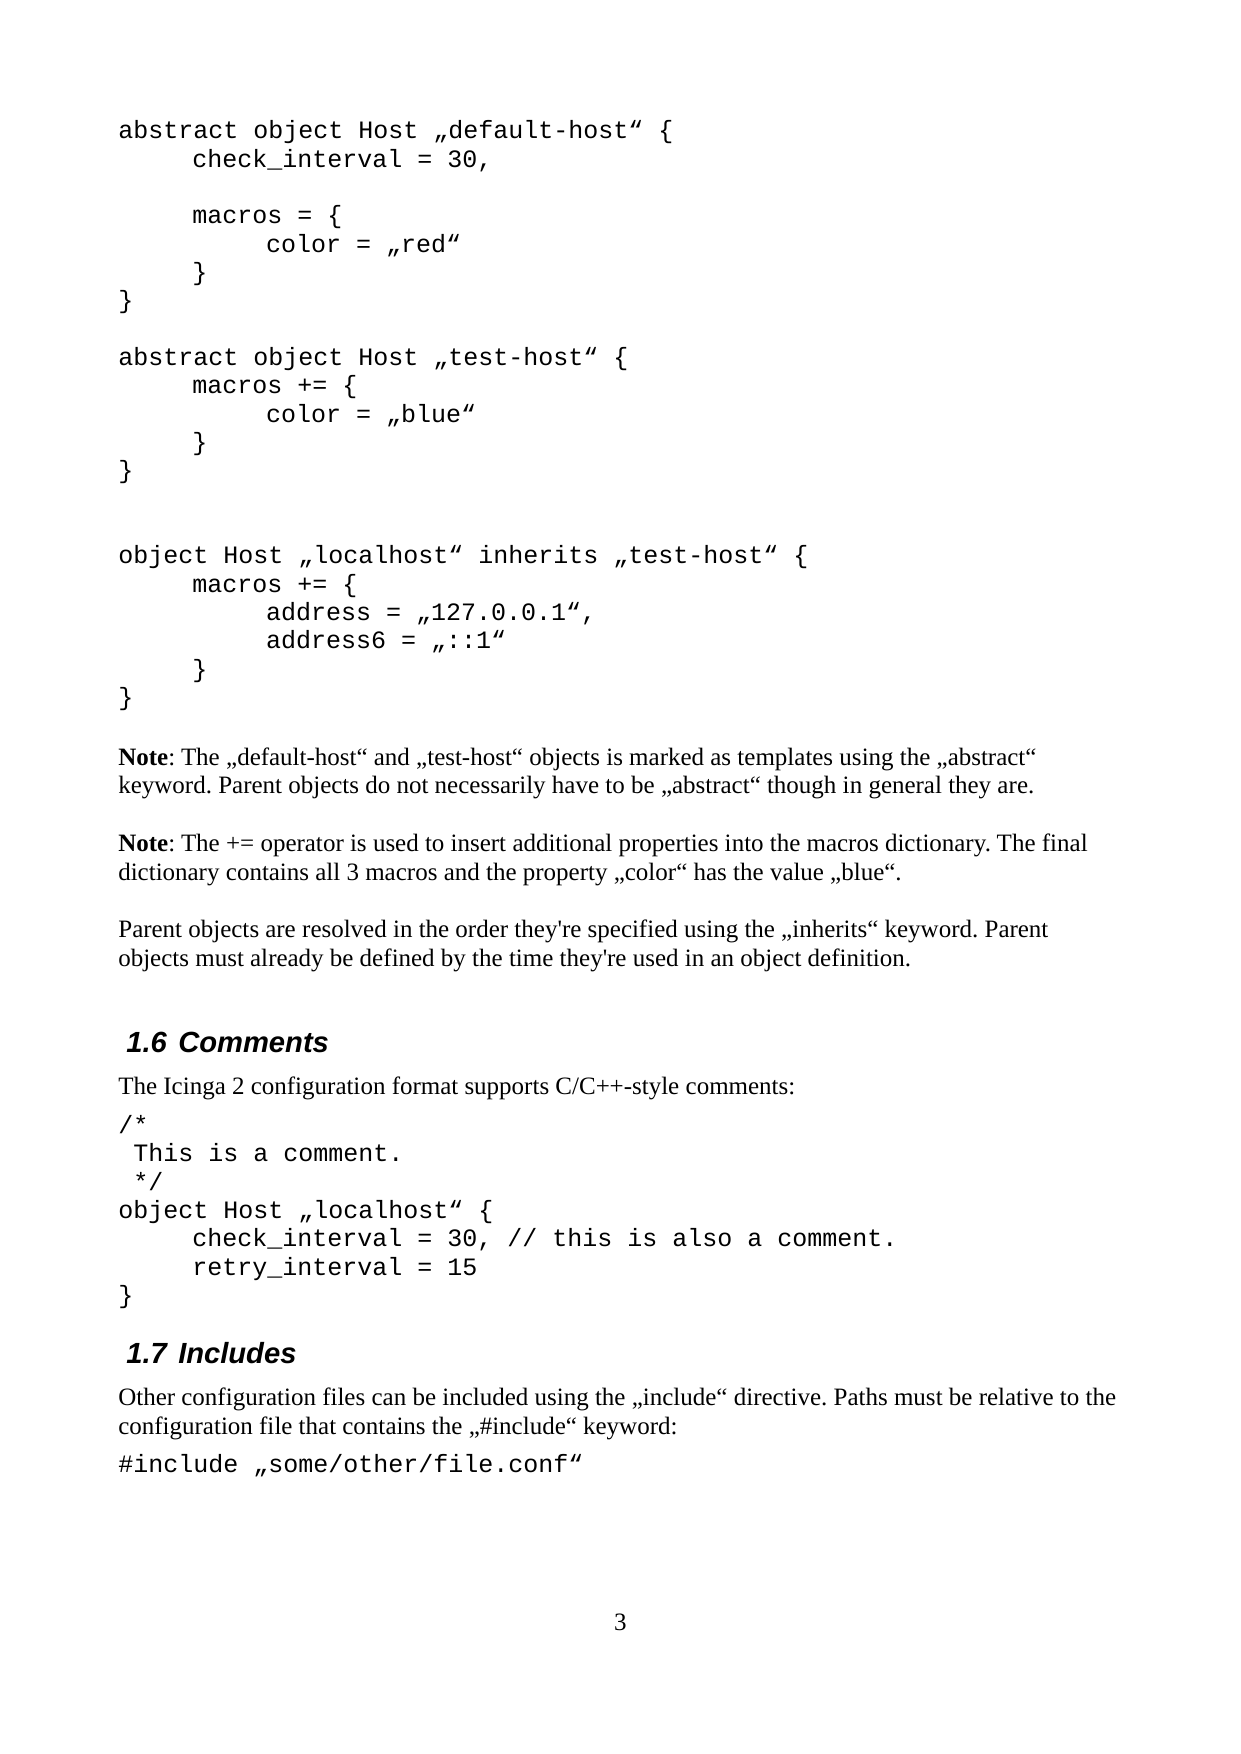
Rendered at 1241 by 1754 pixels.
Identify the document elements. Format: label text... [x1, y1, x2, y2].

text retry_interval = 15 [118, 1254, 1122, 1283]
text } [118, 656, 1122, 685]
text /* [118, 1113, 1122, 1141]
text The Icinga 2 configuration format supports C/C++-style comments: [118, 1071, 1122, 1100]
subtitle Includes [118, 1336, 1122, 1369]
text Note: The „default-host“ and „test-host“ objects is marked as templates using the „abstract“ keyword. Parent objects do not necessarily have to be „abstract“ though in general they are. [118, 742, 1122, 799]
text address = „127.0.0.1“, [118, 600, 1122, 628]
subtitle Comments [118, 1025, 1122, 1059]
text } [118, 458, 1122, 486]
text } [118, 430, 1122, 458]
text macros += { [118, 571, 1122, 600]
text } [118, 288, 1122, 316]
text Note: The += operator is used to insert additional properties into the macros dictionary. The final dictionary contains all 3 macros and the property „color“ has the value „blue“. [118, 828, 1122, 886]
text object Host „localhost“ inherits „test-host“ { [118, 543, 1122, 571]
text } [118, 1283, 1122, 1311]
text check_interval = 30, // this is also a comment. [118, 1226, 1122, 1254]
text Other configuration files can be included using the „include“ directive. Paths must be relative to the configuration file that contains the „#include“ keyword: [118, 1382, 1122, 1439]
text This is a comment. [118, 1141, 1122, 1169]
text abstract object Host „default-host“ { [118, 118, 1122, 146]
text #include „some/other/file.conf“ [118, 1452, 1122, 1480]
text address6 = „::1“ [118, 628, 1122, 656]
text } [118, 260, 1122, 288]
text */ [118, 1169, 1122, 1198]
text } [118, 685, 1122, 713]
text color = „blue“ [118, 401, 1122, 430]
text color = „red“ [118, 231, 1122, 260]
text macros = { [118, 203, 1122, 231]
text Parent objects are resolved in the order they're specified using the „inherits“ keyword. Parent objects must already be defined by the time they're used in an object definition. [118, 914, 1122, 972]
text macros += { [118, 373, 1122, 401]
text object Host „localhost“ { [118, 1198, 1122, 1226]
text check_interval = 30, [118, 146, 1122, 175]
text abstract object Host „test-host“ { [118, 345, 1122, 373]
